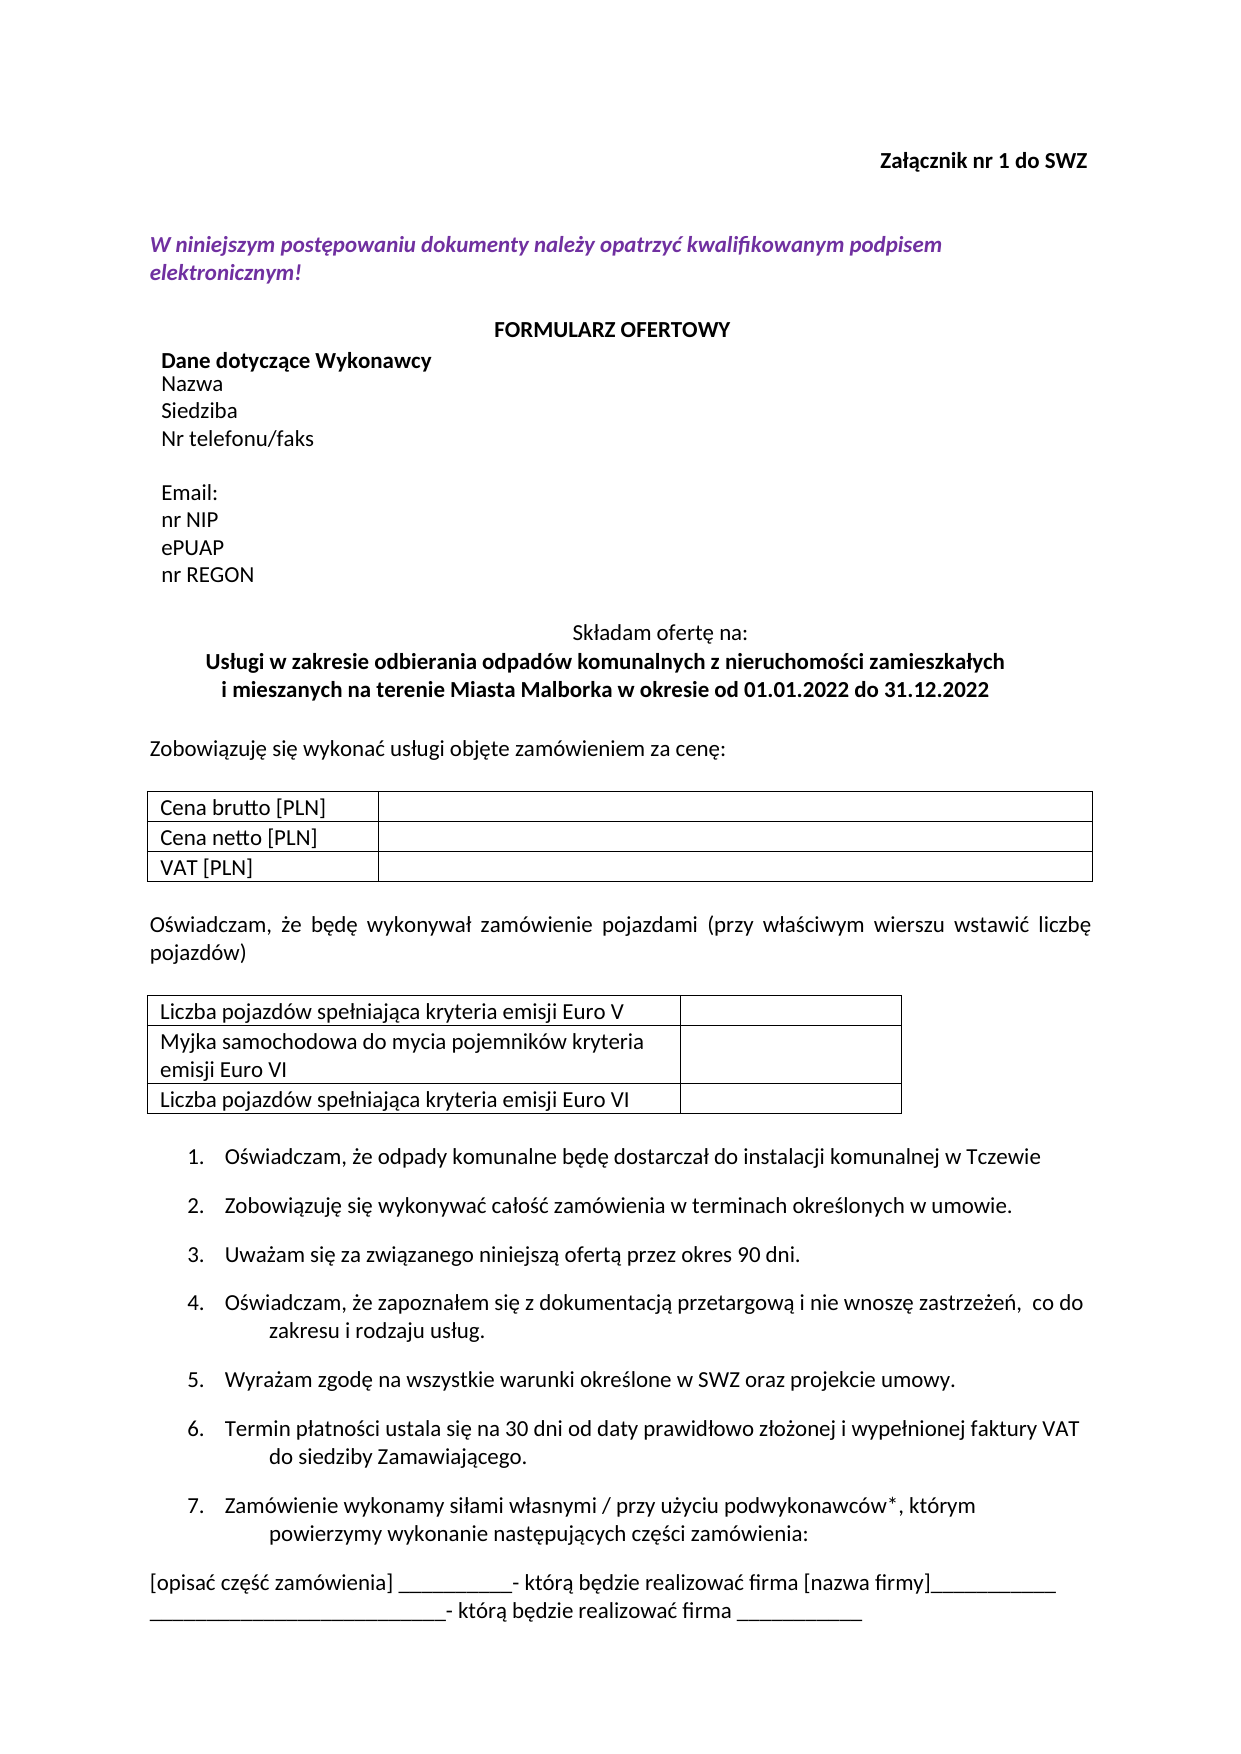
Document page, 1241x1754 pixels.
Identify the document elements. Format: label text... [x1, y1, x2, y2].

table_cell Liczba pojazdów spełniająca kryteria emisji Euro VI [148, 1084, 680, 1113]
table_cell [379, 822, 1092, 851]
table_header [379, 792, 1092, 821]
list Uważam się za związanego niniejszą ofertą przez okres 90 dni. [187, 1240, 1092, 1268]
table_cell [681, 1084, 901, 1113]
table_cell Myjka samochodowa do mycia pojemników kryteria emisji Euro VI [148, 1026, 680, 1083]
list Zamówienie wykonamy siłami własnymi / przy użyciu podwykonawców*, którym powierzymy wykonanie następujących części zamówienia: [187, 1491, 1092, 1547]
text Usługi w zakresie odbierania odpadów komunalnych z nieruchomości zamieszkałych i mieszanych na terenie Miasta Malborka w okresie od 01.01.2022 do 31.12.2022 [149, 647, 1061, 703]
list Wyrażam zgodę na wszystkie warunki określone w SWZ oraz projekcie umowy. [187, 1365, 1092, 1393]
text [opisać część zamówienia] __________- którą będzie realizować firma [nazwa firmy]___________ [149, 1568, 1092, 1596]
table_cell [379, 852, 1092, 881]
text Załącznik nr 1 do SWZ [149, 146, 1092, 174]
table_header Cena brutto [PLN] [148, 792, 378, 821]
table_cell VAT [PLN] [148, 852, 378, 881]
table_header [681, 996, 901, 1025]
list Zobowiązuję się wykonywać całość zamówienia w terminach określonych w umowie. [187, 1191, 1092, 1219]
table_cell [681, 1026, 901, 1083]
list Oświadczam, że odpady komunalne będę dostarczał do instalacji komunalnej w Tczewie [187, 1142, 1092, 1170]
text Oświadczam, że będę wykonywał zamówienie pojazdami (przy właściwym wierszu wstawić liczbę pojazdów) [149, 910, 1092, 966]
table_header Liczba pojazdów spełniająca kryteria emisji Euro V [148, 996, 680, 1025]
list Termin płatności ustala się na 30 dni od daty prawidłowo złożonej i wypełnionej faktury VAT do siedziby Zamawiającego. [187, 1414, 1092, 1470]
text __________________________- którą będzie realizować firma ___________ [149, 1597, 1092, 1624]
text Zobowiązuję się wykonać usługi objęte zamówieniem za cenę: [149, 734, 1092, 762]
table_cell Cena netto [PLN] [148, 822, 378, 851]
list Oświadczam, że zapoznałem się z dokumentacją przetargową i nie wnoszę zastrzeżeń, co do zakresu i rodzaju usług. [187, 1288, 1092, 1344]
text W niniejszym postępowaniu dokumenty należy opatrzyć kwalifikowanym podpisem elektronicznym! [149, 230, 1092, 286]
